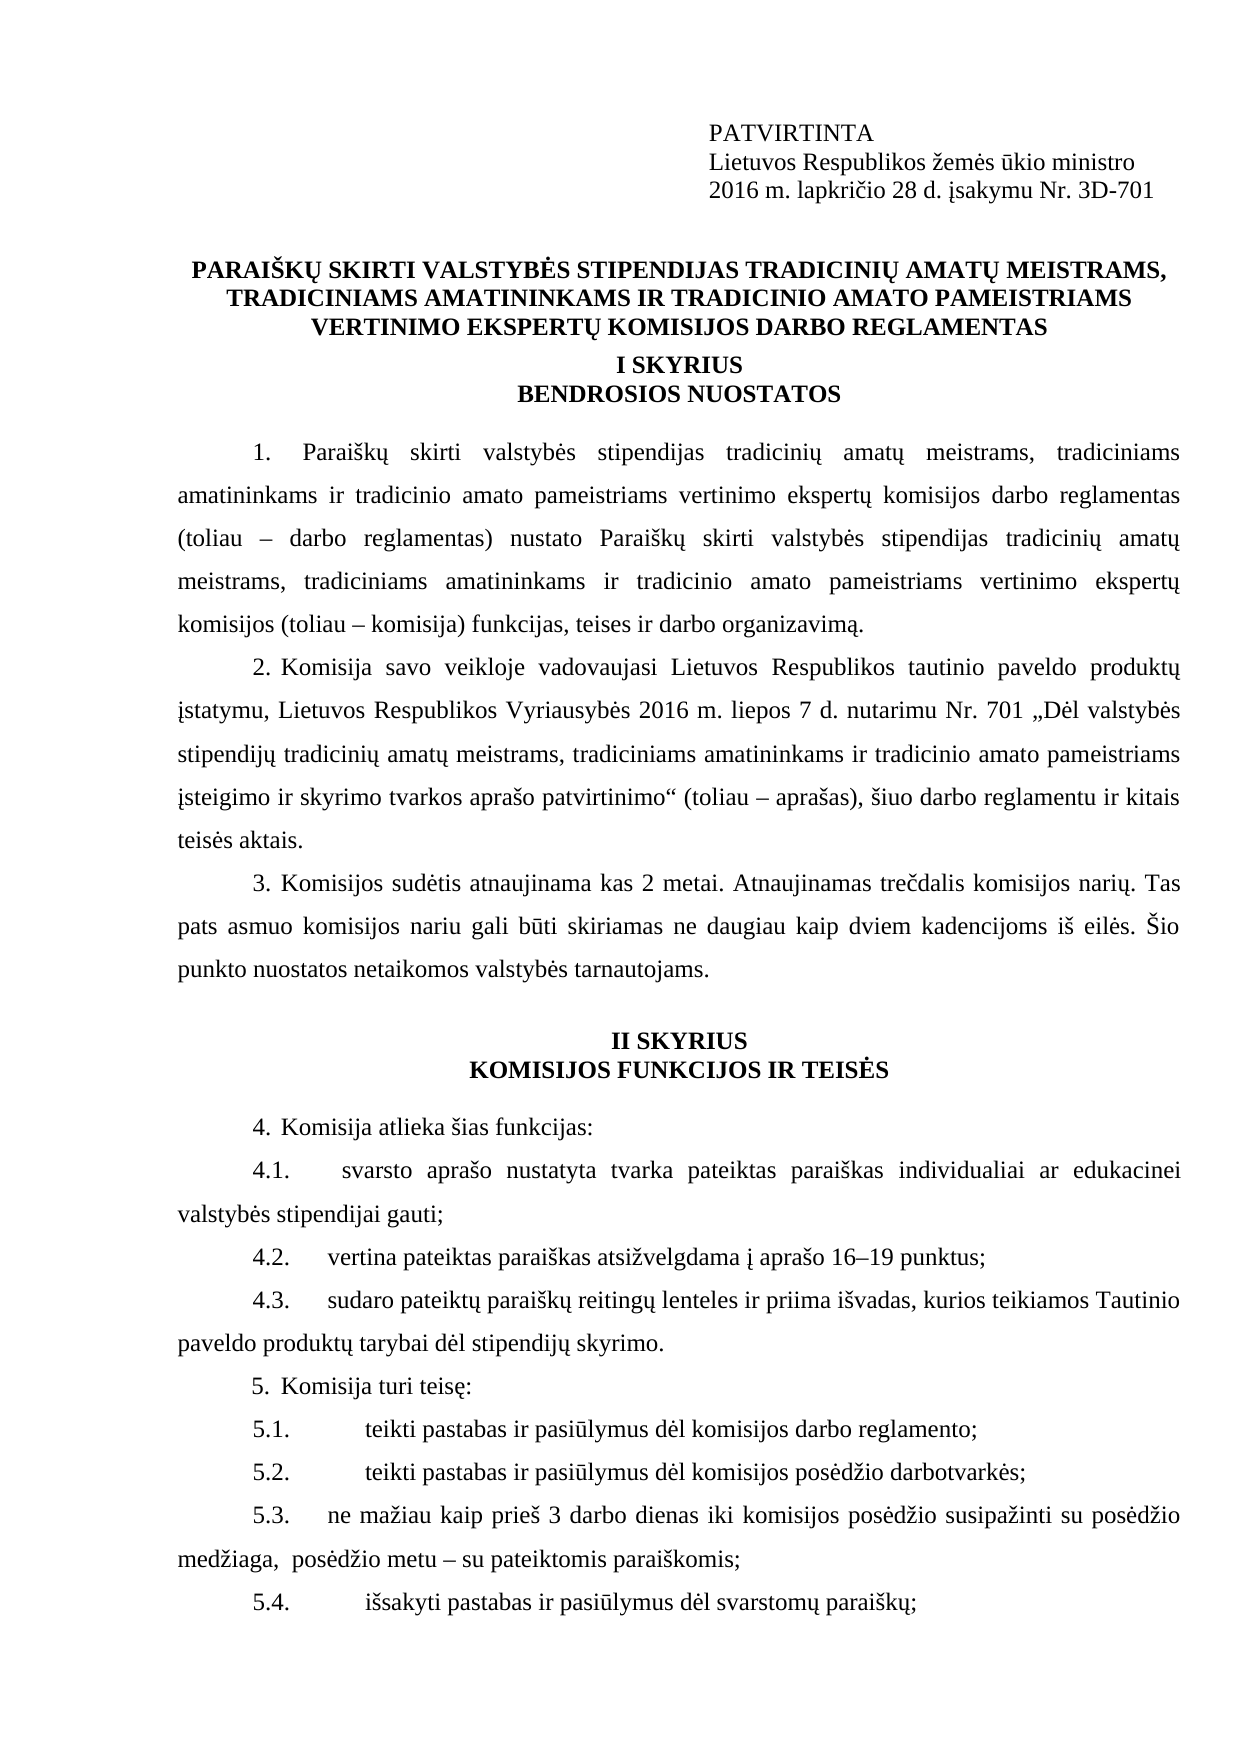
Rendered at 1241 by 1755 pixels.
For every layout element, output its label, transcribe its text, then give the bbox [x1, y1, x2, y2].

text II SKYRIUS [177, 1026, 1181, 1055]
text 2. Komisija savo veikloje vadovaujasi Lietuvos Respublikos tautinio paveldo produktų įstatymu, Lietuvos Respublikos Vyriausybės 2016 m. liepos 7 d. nutarimu Nr. 701 „Dėl valstybės stipendijų tradicinių amatų meistrams, tradiciniams amatininkams ir tradicinio amato pameistriams įsteigimo ir skyrimo tvarkos aprašo patvirtinimo“ (toliau – aprašas), šiuo darbo reglamentu ir kitais teisės aktais. [177, 652, 1181, 854]
text 3. Komisijos sudėtis atnaujinama kas 2 metai. Atnaujinamas trečdalis komisijos narių. Tas pats asmuo komisijos nariu gali būti skiriamas ne daugiau kaip dviem kadencijoms iš eilės. Šio punkto nuostatos netaikomos valstybės tarnautojams. [177, 868, 1181, 983]
text PARAIŠKŲ SKIRTI VALSTYBĖS STIPENDIJAS TRADICINIŲ AMATŲ MEISTRAMS, TRADICINIAMS AMATININKAMS IR TRADICINIO AMATO PAMEISTRIAMS VERTINIMO EKSPERTŲ KOMISIJOS DARBO REGLAMENTAS [177, 255, 1181, 341]
text Lietuvos Respublikos žemės ūkio ministro [709, 147, 1181, 176]
text 5. Komisija turi teisę: [177, 1371, 1181, 1400]
text 5.4. išsakyti pastabas ir pasiūlymus dėl svarstomų paraiškų; [252, 1587, 1181, 1616]
text 4.1. svarsto aprašo nustatyta tvarka pateiktas paraiškas individualiai ar edukacinei valstybės stipendijai gauti; [177, 1156, 1181, 1227]
text 4.2. vertina pateiktas paraiškas atsižvelgdama į aprašo 16–19 punktus; [177, 1242, 1181, 1271]
text 4. Komisija atlieka šias funkcijas: [177, 1112, 1181, 1141]
text I SKYRIUS [177, 351, 1181, 379]
text bendrosios nuostatos [177, 379, 1181, 408]
text 2016 m. lapkričio 28 d. įsakymu Nr. 3D-701 [709, 176, 1181, 204]
text 4.3. sudaro pateiktų paraiškų reitingų lenteles ir priima išvadas, kurios teikiamos Tautinio paveldo produktų tarybai dėl stipendijų skyrimo. [177, 1285, 1181, 1357]
text 5.1. teikti pastabas ir pasiūlymus dėl komisijos darbo reglamento; [252, 1414, 1181, 1443]
text 5.3. ne mažiau kaip prieš 3 darbo dienas iki komisijos posėdžio susipažinti su posėdžio medžiaga, posėdžio metu – su pateiktomis paraiškomis; [177, 1501, 1181, 1572]
text 1. Paraiškų skirti valstybės stipendijas tradicinių amatų meistrams, tradiciniams amatininkams ir tradicinio amato pameistriams vertinimo ekspertų komisijos darbo reglamentas (toliau – darbo reglamentas) nustato Paraiškų skirti valstybės stipendijas tradicinių amatų meistrams, tradiciniams amatininkams ir tradicinio amato pameistriams vertinimo ekspertų komisijos (toliau – komisija) funkcijas, teises ir darbo organizavimą. [177, 437, 1181, 638]
text 5.2. teikti pastabas ir pasiūlymus dėl komisijos posėdžio darbotvarkės; [252, 1457, 1181, 1486]
text PATVIRTINTA [709, 118, 1181, 147]
text KOMISIJOS FUNKCIJOS IR TEISĖS [177, 1055, 1181, 1084]
